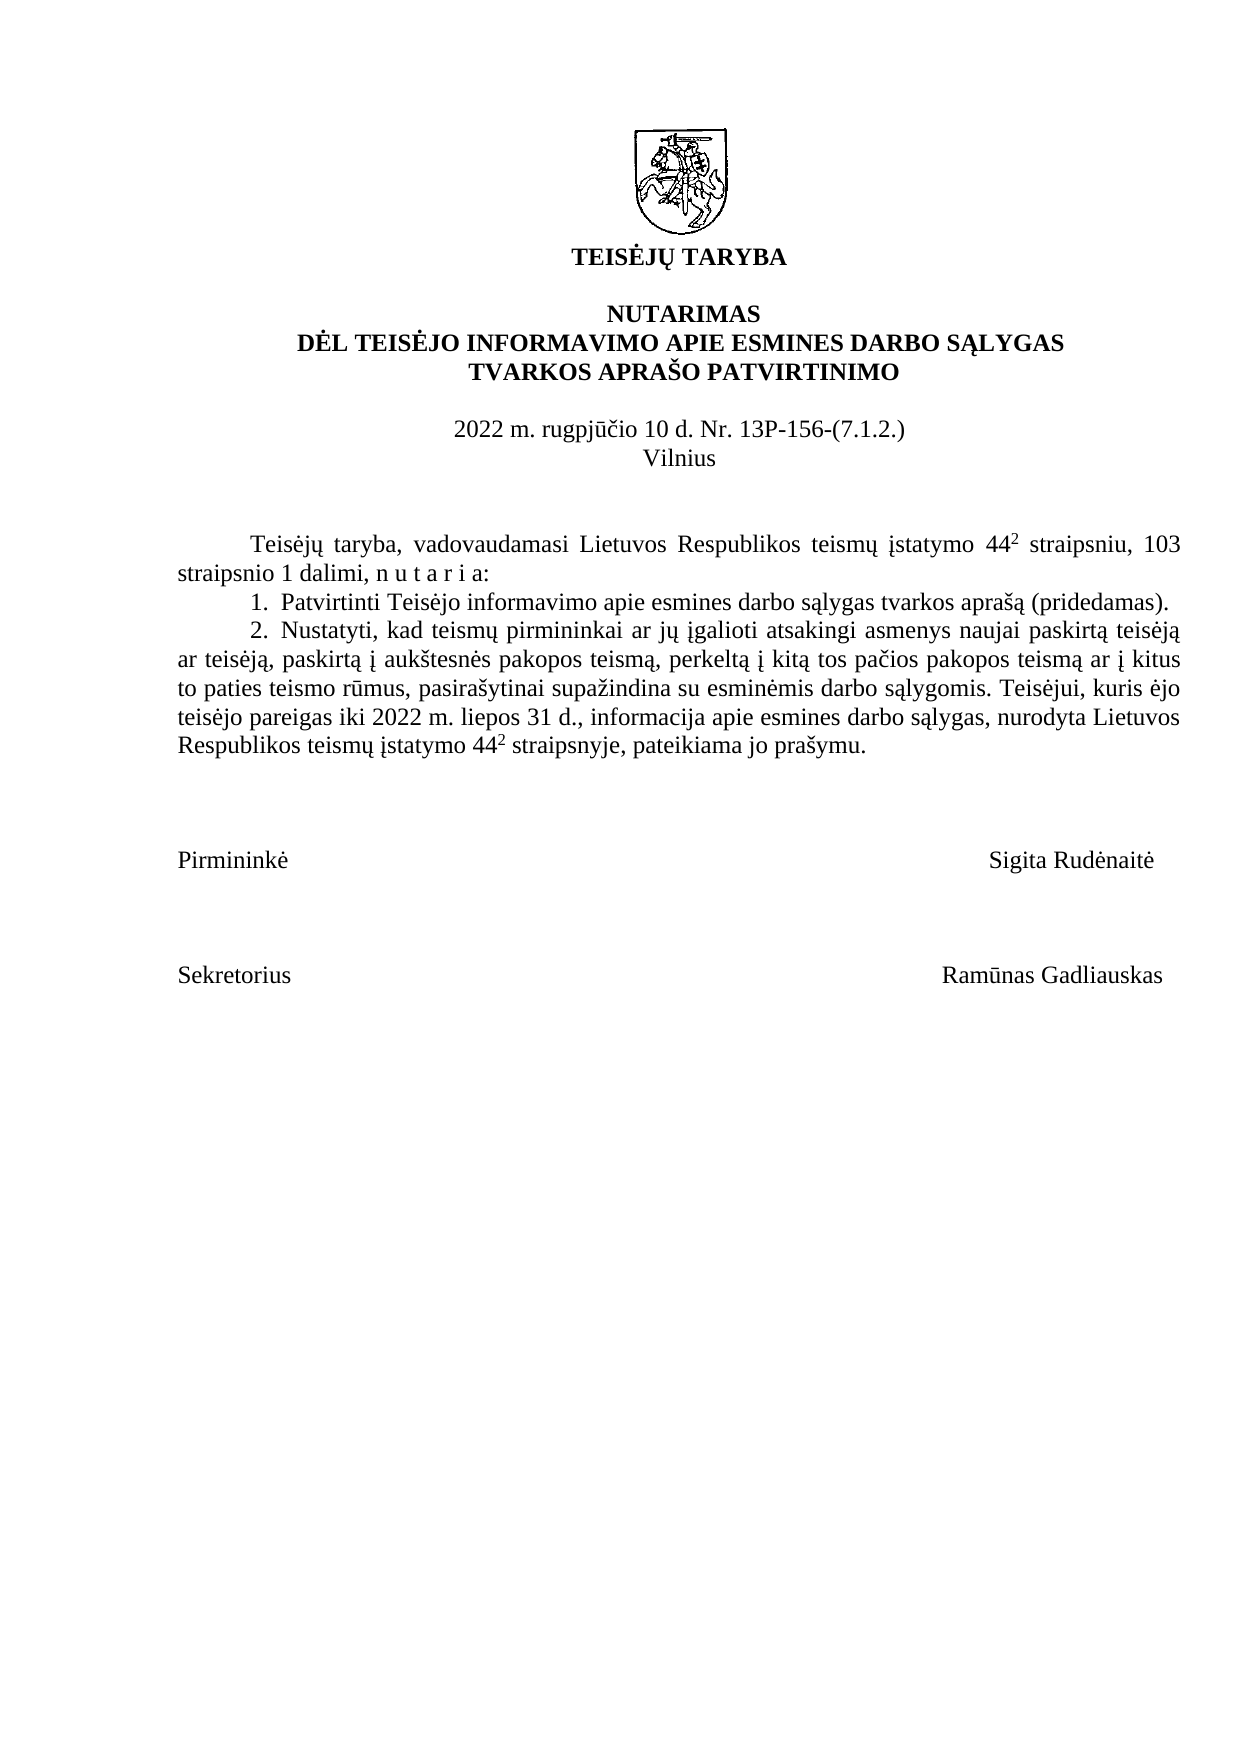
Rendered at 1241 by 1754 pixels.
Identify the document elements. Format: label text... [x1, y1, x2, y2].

text Pirmininkė Sigita Rudėnaitė [177, 845, 1181, 874]
text NUTARIMAS [177, 299, 1190, 328]
text DĖL TEISĖJO INFORMAVIMO APIE ESMINES DARBO SĄLYGAS [180, 328, 1181, 357]
text 1. Patvirtinti Teisėjo informavimo apie esmines darbo sąlygas tvarkos aprašą (pridedamas). [177, 587, 1181, 615]
text 2022 m. rugpjūčio 10 d. Nr. 13P-156-(7.1.2.) [177, 414, 1181, 443]
text 2. Nustatyti, kad teismų pirmininkai ar jų įgalioti atsakingi asmenys naujai paskirtą teisėją ar teisėją, paskirtą į aukštesnės pakopos teismą, perkeltą į kitą tos pačios pakopos teismą ar į kitus to paties teismo rūmus, pasirašytinai supažindina su esminėmis darbo sąlygomis. Teisėjui, kuris ėjo teisėjo pareigas iki 2022 m. liepos 31 d., informacija apie esmines darbo sąlygas, nurodyta Lietuvos Respublikos teismų įstatymo 442 straipsnyje, pateikiama jo prašymu. [177, 615, 1181, 759]
text TVARKOS APRAŠO PATVIRTINIMO [187, 357, 1181, 385]
text Teisėjų taryba, vadovaudamasi Lietuvos Respublikos teismų įstatymo 442 straipsniu, 103 straipsnio 1 dalimi, n u t a r i a: [177, 529, 1181, 587]
text Vilnius [177, 443, 1181, 472]
text TEISĖJŲ TARYBA [177, 242, 1181, 270]
text Sekretorius Ramūnas Gadliauskas [177, 960, 1181, 989]
